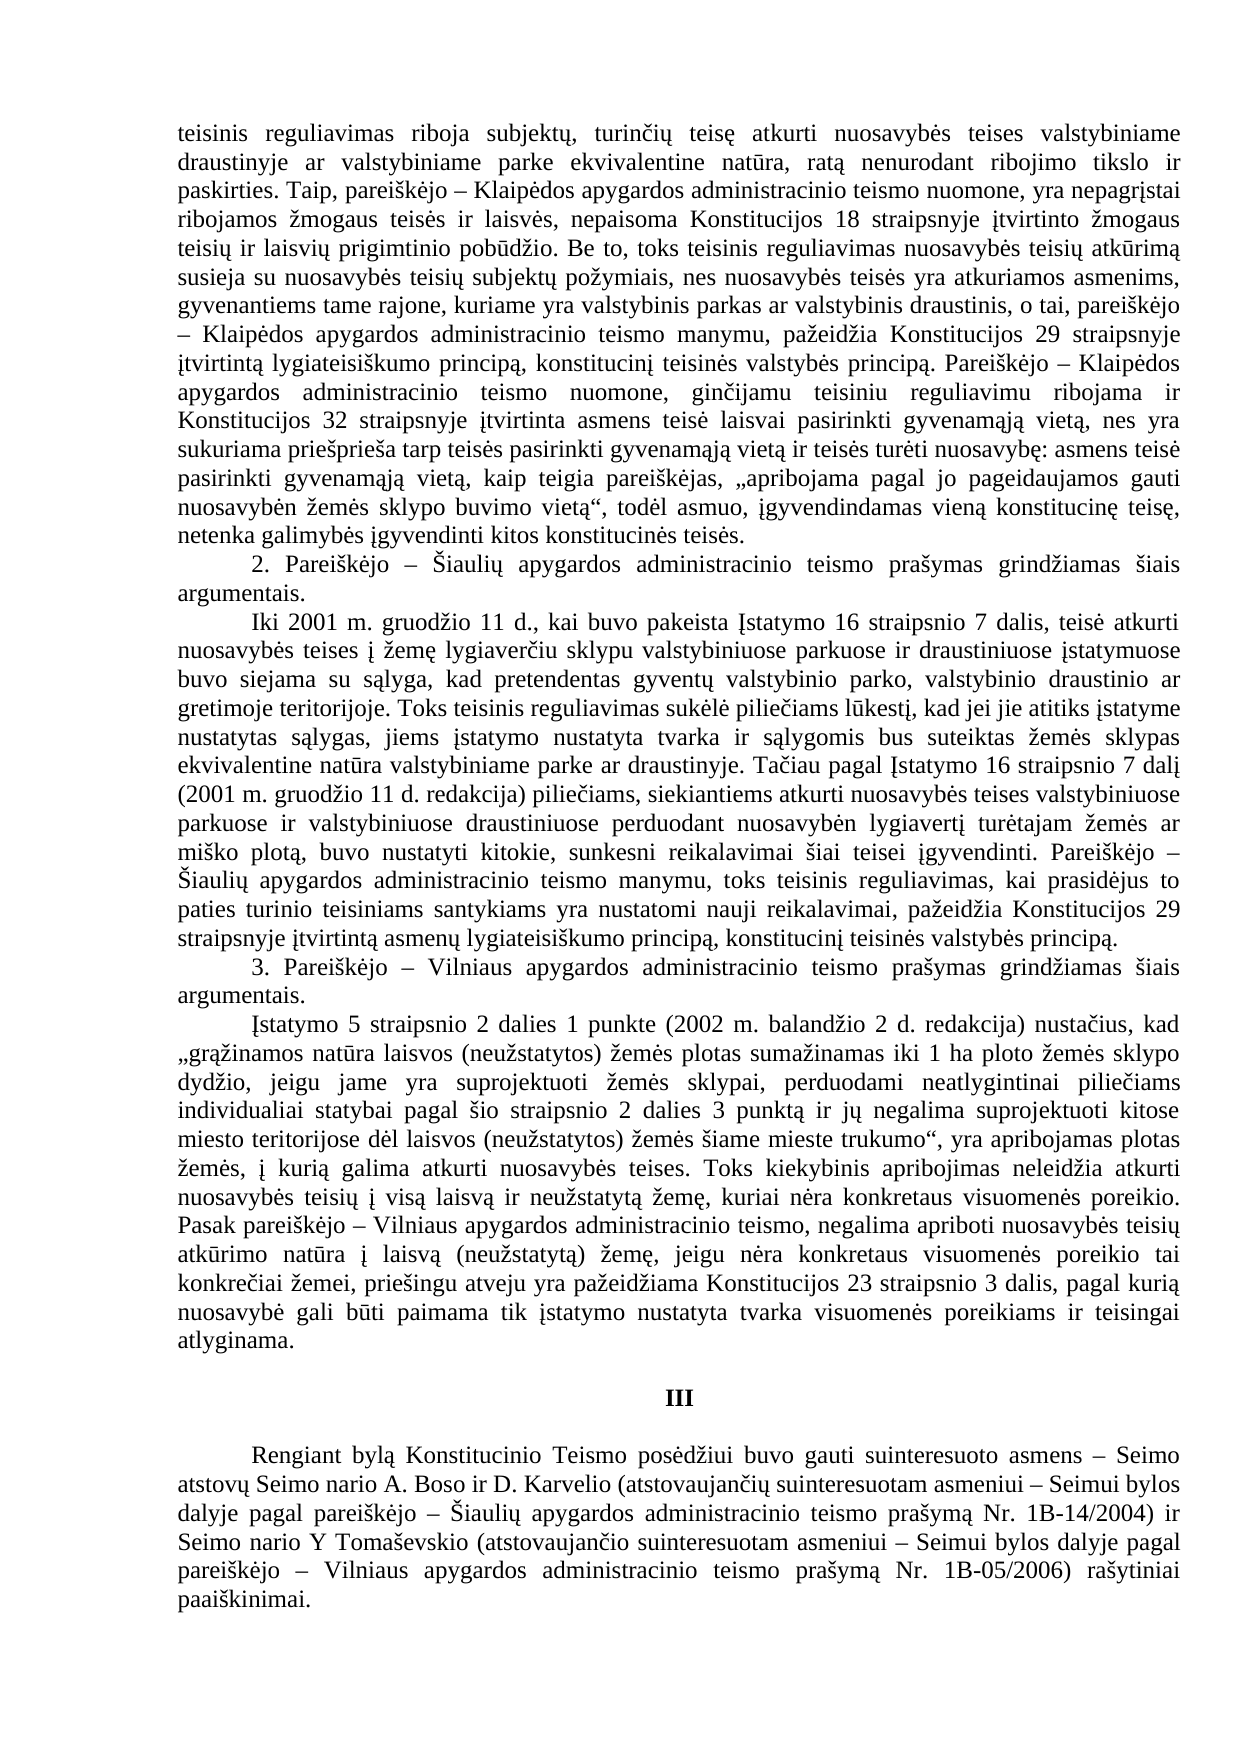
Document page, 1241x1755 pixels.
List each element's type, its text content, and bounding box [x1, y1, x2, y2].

text teisinis reguliavimas riboja subjektų, turinčių teisę atkurti nuosavybės teises valstybiniame draustinyje ar valstybiniame parke ekvivalentine natūra, ratą nenurodant ribojimo tikslo ir paskirties. Taip, pareiškėjo – Klaipėdos apygardos administracinio teismo nuomone, yra nepagrįstai ribojamos žmogaus teisės ir laisvės, nepaisoma Konstitucijos 18 straipsnyje įtvirtinto žmogaus teisių ir laisvių prigimtinio pobūdžio. Be to, toks teisinis reguliavimas nuosavybės teisių atkūrimą susieja su nuosavybės teisių subjektų požymiais, nes nuosavybės teisės yra atkuriamos asmenims, gyvenantiems tame rajone, kuriame yra valstybinis parkas ar valstybinis draustinis, o tai, pareiškėjo – Klaipėdos apygardos administracinio teismo manymu, pažeidžia Konstitucijos 29 straipsnyje įtvirtintą lygiateisiškumo principą, konstitucinį teisinės valstybės principą. Pareiškėjo – Klaipėdos apygardos administracinio teismo nuomone, ginčijamu teisiniu reguliavimu ribojama ir Konstitucijos 32 straipsnyje įtvirtinta asmens teisė laisvai pasirinkti gyvenamąją vietą, nes yra sukuriama priešprieša tarp teisės pasirinkti gyvenamąją vietą ir teisės turėti nuosavybę: asmens teisė pasirinkti gyvenamąją vietą, kaip teigia pareiškėjas, „apribojama pagal jo pageidaujamos gauti nuosavybėn žemės sklypo buvimo vietą“, todėl asmuo, įgyvendindamas vieną konstitucinę teisę, netenka galimybės įgyvendinti kitos konstitucinės teisės. [177, 118, 1181, 549]
text Rengiant bylą Konstitucinio Teismo posėdžiui buvo gauti suinteresuoto asmens – Seimo atstovų Seimo nario A. Boso ir D. Karvelio (atstovaujančių suinteresuotam asmeniui – Seimui bylos dalyje pagal pareiškėjo – Šiaulių apygardos administracinio teismo prašymą Nr. 1B-14/2004) ir Seimo nario Y Tomaševskio (atstovaujančio suinteresuotam asmeniui – Seimui bylos dalyje pagal pareiškėjo – Vilniaus apygardos administracinio teismo prašymą Nr. 1B-05/2006) rašytiniai paaiškinimai. [177, 1441, 1181, 1613]
text Įstatymo 5 straipsnio 2 dalies 1 punkte (2002 m. balandžio 2 d. redakcija) nustačius, kad „grąžinamos natūra laisvos (neužstatytos) žemės plotas sumažinamas iki 1 ha ploto žemės sklypo dydžio, jeigu jame yra suprojektuoti žemės sklypai, perduodami neatlygintinai piliečiams individualiai statybai pagal šio straipsnio 2 dalies 3 punktą ir jų negalima suprojektuoti kitose miesto teritorijose dėl laisvos (neužstatytos) žemės šiame mieste trukumo“, yra apribojamas plotas žemės, į kurią galima atkurti nuosavybės teises. Toks kiekybinis apribojimas neleidžia atkurti nuosavybės teisių į visą laisvą ir neužstatytą žemę, kuriai nėra konkretaus visuomenės poreikio. Pasak pareiškėjo – Vilniaus apygardos administracinio teismo, negalima apriboti nuosavybės teisių atkūrimo natūra į laisvą (neužstatytą) žemę, jeigu nėra konkretaus visuomenės poreikio tai konkrečiai žemei, priešingu atveju yra pažeidžiama Konstitucijos 23 straipsnio 3 dalis, pagal kurią nuosavybė gali būti paimama tik įstatymo nustatyta tvarka visuomenės poreikiams ir teisingai atlyginama. [177, 1009, 1181, 1354]
text Iki 2001 m. gruodžio 11 d., kai buvo pakeista Įstatymo 16 straipsnio 7 dalis, teisė atkurti nuosavybės teises į žemę lygiaverčiu sklypu valstybiniuose parkuose ir draustiniuose įstatymuose buvo siejama su sąlyga, kad pretendentas gyventų valstybinio parko, valstybinio draustinio ar gretimoje teritorijoje. Toks teisinis reguliavimas sukėlė piliečiams lūkestį, kad jei jie atitiks įstatyme nustatytas sąlygas, jiems įstatymo nustatyta tvarka ir sąlygomis bus suteiktas žemės sklypas ekvivalentine natūra valstybiniame parke ar draustinyje. Tačiau pagal Įstatymo 16 straipsnio 7 dalį (2001 m. gruodžio 11 d. redakcija) piliečiams, siekiantiems atkurti nuosavybės teises valstybiniuose parkuose ir valstybiniuose draustiniuose perduodant nuosavybėn lygiavertį turėtajam žemės ar miško plotą, buvo nustatyti kitokie, sunkesni reikalavimai šiai teisei įgyvendinti. Pareiškėjo – Šiaulių apygardos administracinio teismo manymu, toks teisinis reguliavimas, kai prasidėjus to paties turinio teisiniams santykiams yra nustatomi nauji reikalavimai, pažeidžia Konstitucijos 29 straipsnyje įtvirtintą asmenų lygiateisiškumo principą, konstitucinį teisinės valstybės principą. [177, 607, 1181, 952]
text 3. Pareiškėjo – Vilniaus apygardos administracinio teismo prašymas grindžiamas šiais argumentais. [177, 952, 1181, 1009]
text 2. Pareiškėjo – Šiaulių apygardos administracinio teismo prašymas grindžiamas šiais argumentais. [177, 549, 1181, 607]
text III [177, 1383, 1181, 1412]
